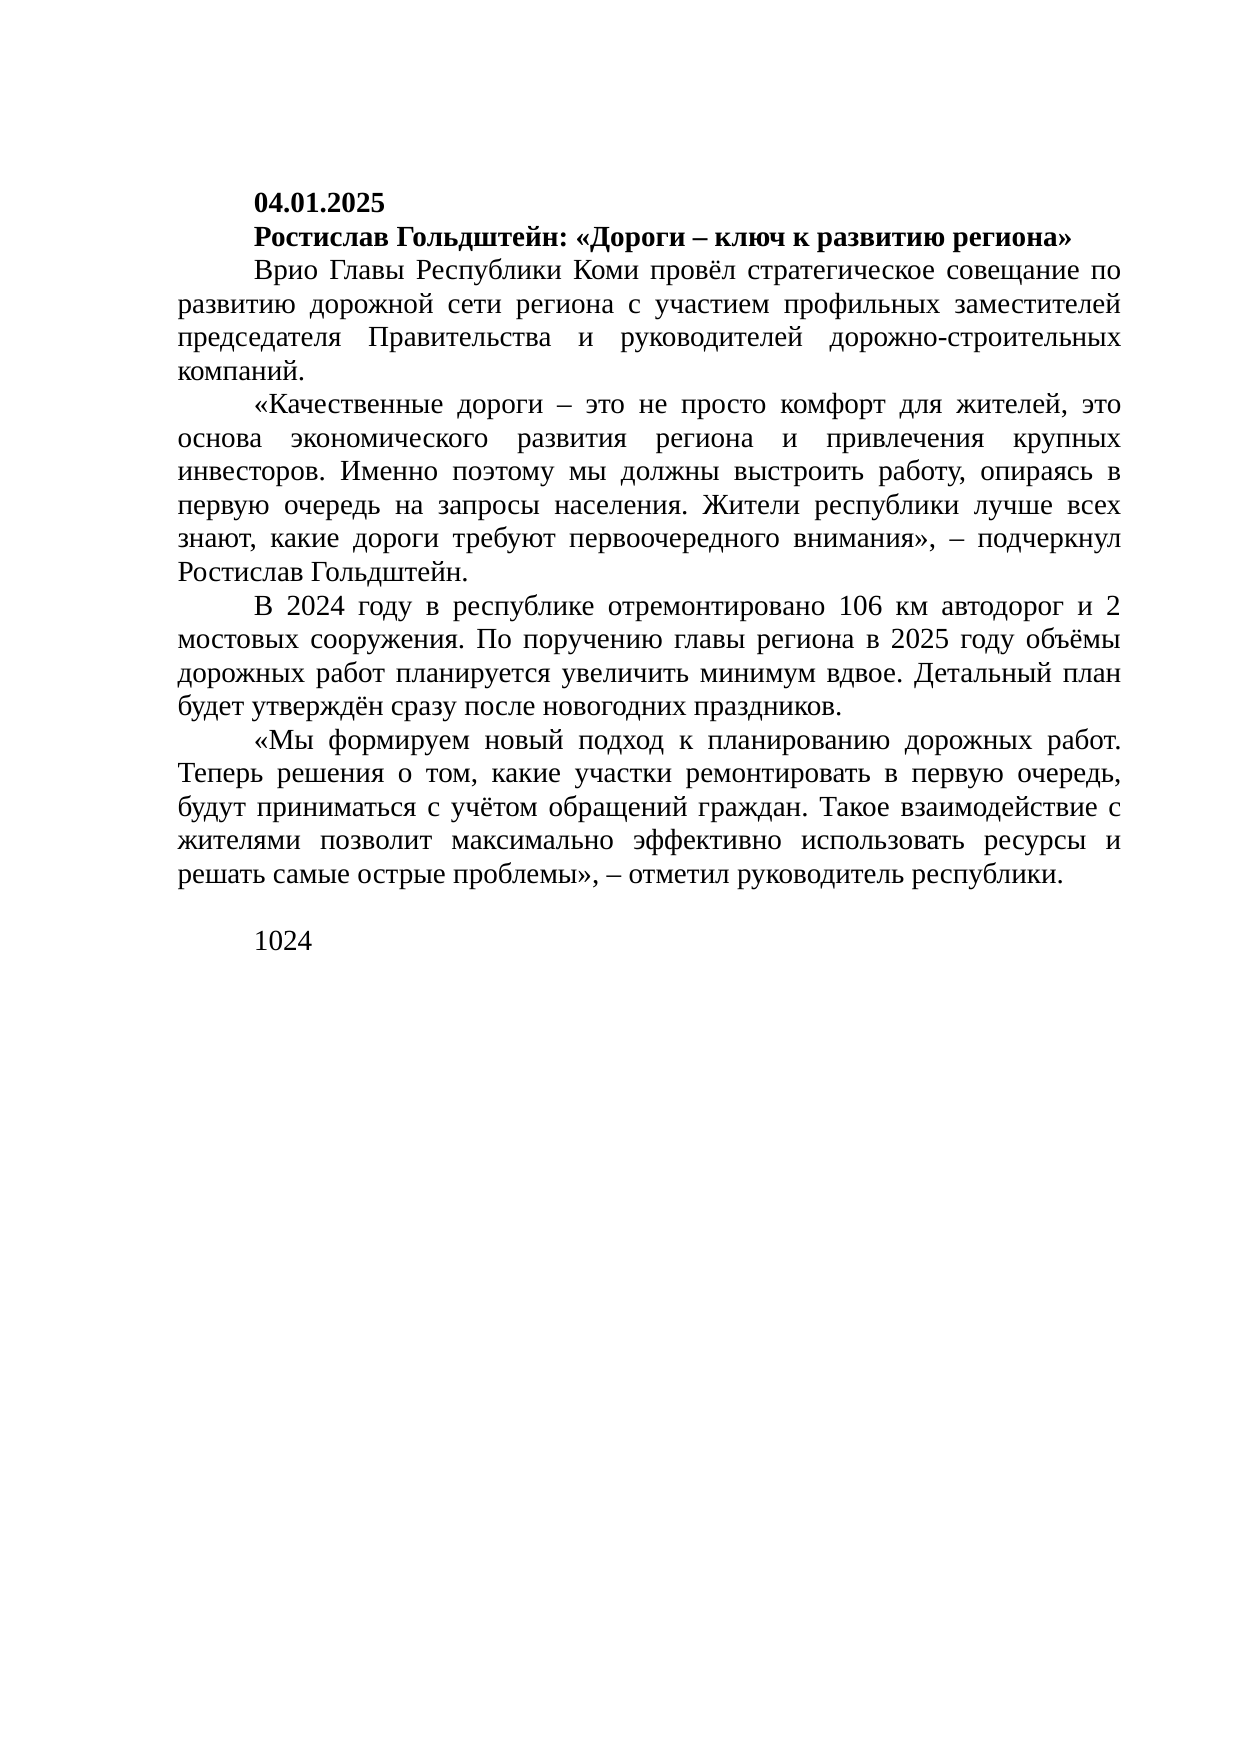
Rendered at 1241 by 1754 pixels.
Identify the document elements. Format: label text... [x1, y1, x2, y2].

text Ростислав Гольдштейн: «Дороги – ключ к развитию региона» [177, 219, 1122, 252]
text 1024 [177, 923, 1122, 957]
text «Качественные дороги – это не просто комфорт для жителей, это основа экономического развития региона и привлечения крупных инвесторов. Именно поэтому мы должны выстроить работу, опираясь в первую очередь на запросы населения. Жители республики лучше всех знают, какие дороги требуют первоочередного внимания», – подчеркнул Ростислав Гольдштейн. [177, 386, 1122, 588]
text В 2024 году в республике отремонтировано 106 км автодорог и 2 мостовых сооружения. По поручению главы региона в 2025 году объёмы дорожных работ планируется увеличить минимум вдвое. Детальный план будет утверждён сразу после новогодних праздников. [177, 588, 1122, 722]
text «Мы формируем новый подход к планированию дорожных работ. Теперь решения о том, какие участки ремонтировать в первую очередь, будут приниматься с учётом обращений граждан. Такое взаимодействие с жителями позволит максимально эффективно использовать ресурсы и решать самые острые проблемы», – отметил руководитель республики. [177, 722, 1122, 889]
text Врио Главы Республики Коми провёл стратегическое совещание по развитию дорожной сети региона с участием профильных заместителей председателя Правительства и руководителей дорожно-строительных компаний. [177, 252, 1122, 386]
text 04.01.2025 [177, 185, 1122, 219]
